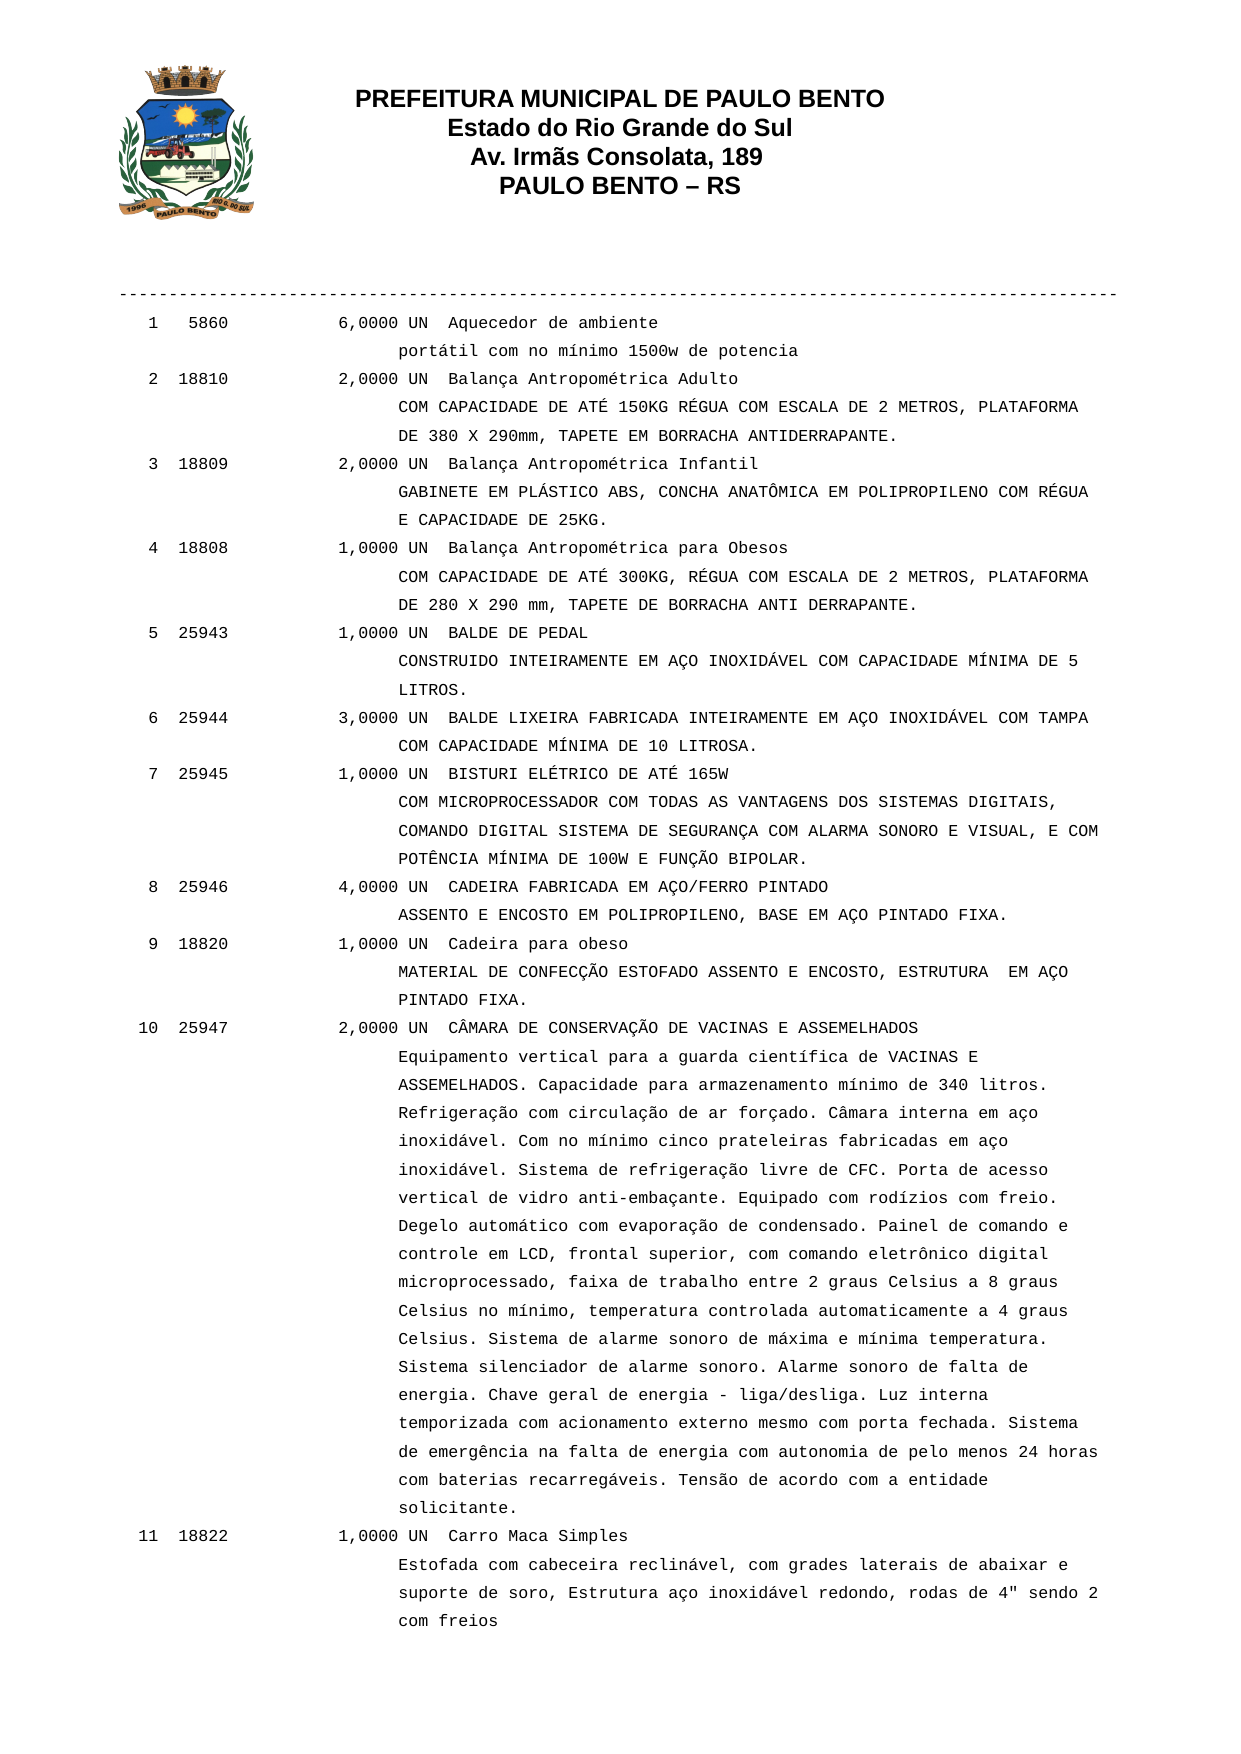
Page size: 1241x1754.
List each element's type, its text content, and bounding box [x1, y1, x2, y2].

text ---------------------------------------------------------------------------------------------------- 1 5860 6,0000 UN Aquecedor de ambiente portátil com no mínimo 1500w de potencia 2 18810 2,0000 UN Balança Antropométrica Adulto COM CAPACIDADE DE ATÉ 150KG RÉGUA COM ESCALA DE 2 METROS, PLATAFORMA DE 380 X 290mm, TAPETE EM BORRACHA ANTIDERRAPANTE. 3 18809 2,0000 UN Balança Antropométrica Infantil GABINETE EM PLÁSTICO ABS, CONCHA ANATÔMICA EM POLIPROPILENO COM RÉGUA E CAPACIDADE DE 25KG. 4 18808 1,0000 UN Balança Antropométrica para Obesos COM CAPACIDADE DE ATÉ 300KG, RÉGUA COM ESCALA DE 2 METROS, PLATAFORMA DE 280 X 290 mm, TAPETE DE BORRACHA ANTI DERRAPANTE. 5 25943 1,0000 UN BALDE DE PEDAL CONSTRUIDO INTEIRAMENTE EM AÇO INOXIDÁVEL COM CAPACIDADE MÍNIMA DE 5 LITROS. 6 25944 3,0000 UN BALDE LIXEIRA FABRICADA INTEIRAMENTE EM AÇO INOXIDÁVEL COM TAMPA COM CAPACIDADE MÍNIMA DE 10 LITROSA. 7 25945 1,0000 UN BISTURI ELÉTRICO DE ATÉ 165W COM MICROPROCESSADOR COM TODAS AS VANTAGENS DOS SISTEMAS DIGITAIS, COMANDO DIGITAL SISTEMA DE SEGURANÇA COM ALARMA SONORO E VISUAL, E COM POTÊNCIA MÍNIMA DE 100W E FUNÇÃO BIPOLAR. 8 25946 4,0000 UN CADEIRA FABRICADA EM AÇO/FERRO PINTADO ASSENTO E ENCOSTO EM POLIPROPILENO, BASE EM AÇO PINTADO FIXA. 9 18820 1,0000 UN Cadeira para obeso MATERIAL DE CONFECÇÃO ESTOFADO ASSENTO E ENCOSTO, ESTRUTURA EM AÇO PINTADO FIXA. 10 25947 2,0000 UN CÂMARA DE CONSERVAÇÃO DE VACINAS E ASSEMELHADOS Equipamento vertical para a guarda científica de VACINAS E ASSEMELHADOS. Capacidade para armazenamento mínimo de 340 litros. Refrigeração com circulação de ar forçado. Câmara interna em aço inoxidável. Com no mínimo cinco prateleiras fabricadas em aço inoxidável. Sistema de refrigeração livre de CFC. Porta de acesso vertical de vidro anti-embaçante. Equipado com rodízios com freio. Degelo automático com evaporação de condensado. Painel de comando e controle em LCD, frontal superior, com comando eletrônico digital microprocessado, faixa de trabalho entre 2 graus Celsius a 8 graus Celsius no mínimo, temperatura controlada automaticamente a 4 graus Celsius. Sistema de alarme sonoro de máxima e mínima temperatura. Sistema silenciador de alarme sonoro. Alarme sonoro de falta de energia. Chave geral de energia - liga/desliga. Luz interna temporizada com acionamento externo mesmo com porta fechada. Sistema de emergência na falta de energia com autonomia de pelo menos 24 horas com baterias recarregáveis. Tensão de acordo com a entidade solicitante. 11 18822 1,0000 UN Carro Maca Simples Estofada com cabeceira reclinável, com grades laterais de abaixar e suporte de soro, Estrutura aço inoxidável redondo, rodas de 4" sendo 2 com freios [118, 286, 1122, 1632]
picture [118, 65, 254, 220]
